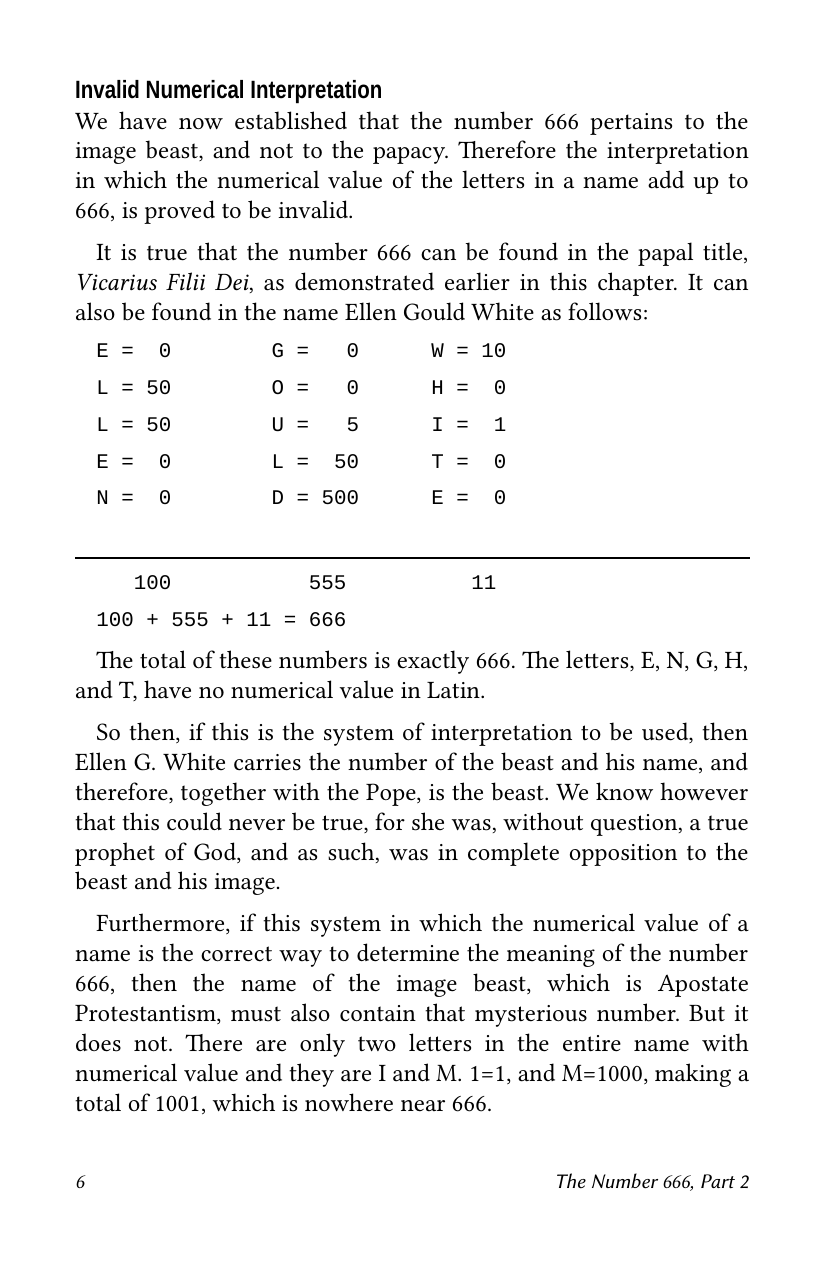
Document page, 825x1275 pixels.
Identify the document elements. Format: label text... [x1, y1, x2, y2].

text L = 50 O = 0 H = 0 [75, 377, 750, 401]
text L = 50 U = 5 I = 1 [75, 414, 750, 437]
text We have now established that the number 666 pertains to the image beast, and not to the papacy. Therefore the interpretation in which the numerical value of the letters in a name add up to 666, is proved to be invalid. [75, 107, 750, 225]
text 100 555 11 [75, 572, 750, 596]
text E = 0 G = 0 W = 10 [75, 340, 750, 364]
subtitle Invalid Numerical Interpretation [75, 75, 750, 104]
text So then, if this is the system of interpretation to be used, then Ellen G. White carries the number of the beast and his name, and therefore, together with the Pope, is the beast. We know however that this could never be true, for she was, without question, a true prophet of God, and as such, was in complete opposition to the beast and his image. [75, 718, 750, 896]
text 100 + 555 + 11 = 666 [75, 609, 750, 633]
text The total of these numbers is exactly 666. The letters, E, N, G, H, and T, have no numerical value in Latin. [75, 646, 750, 704]
text E = 0 L = 50 T = 0 [75, 451, 750, 474]
text It is true that the number 666 can be found in the papal title, Vicarius Filii Dei, as demonstrated earlier in this chapter. It can also be found in the name Ellen Gould White as follows: [75, 238, 750, 327]
text N = 0 D = 500 E = 0 [75, 488, 750, 511]
text Furthermore, if this system in which the numerical value of a name is the correct way to determine the meaning of the number 666, then the name of the image beast, which is Apostate Protestantism, must also contain that mysterious number. But it does not. There are only two letters in the entire name with numerical value and they are I and M. 1=1, and M=1000, making a total of 1001, which is nowhere near 666. [75, 909, 750, 1117]
